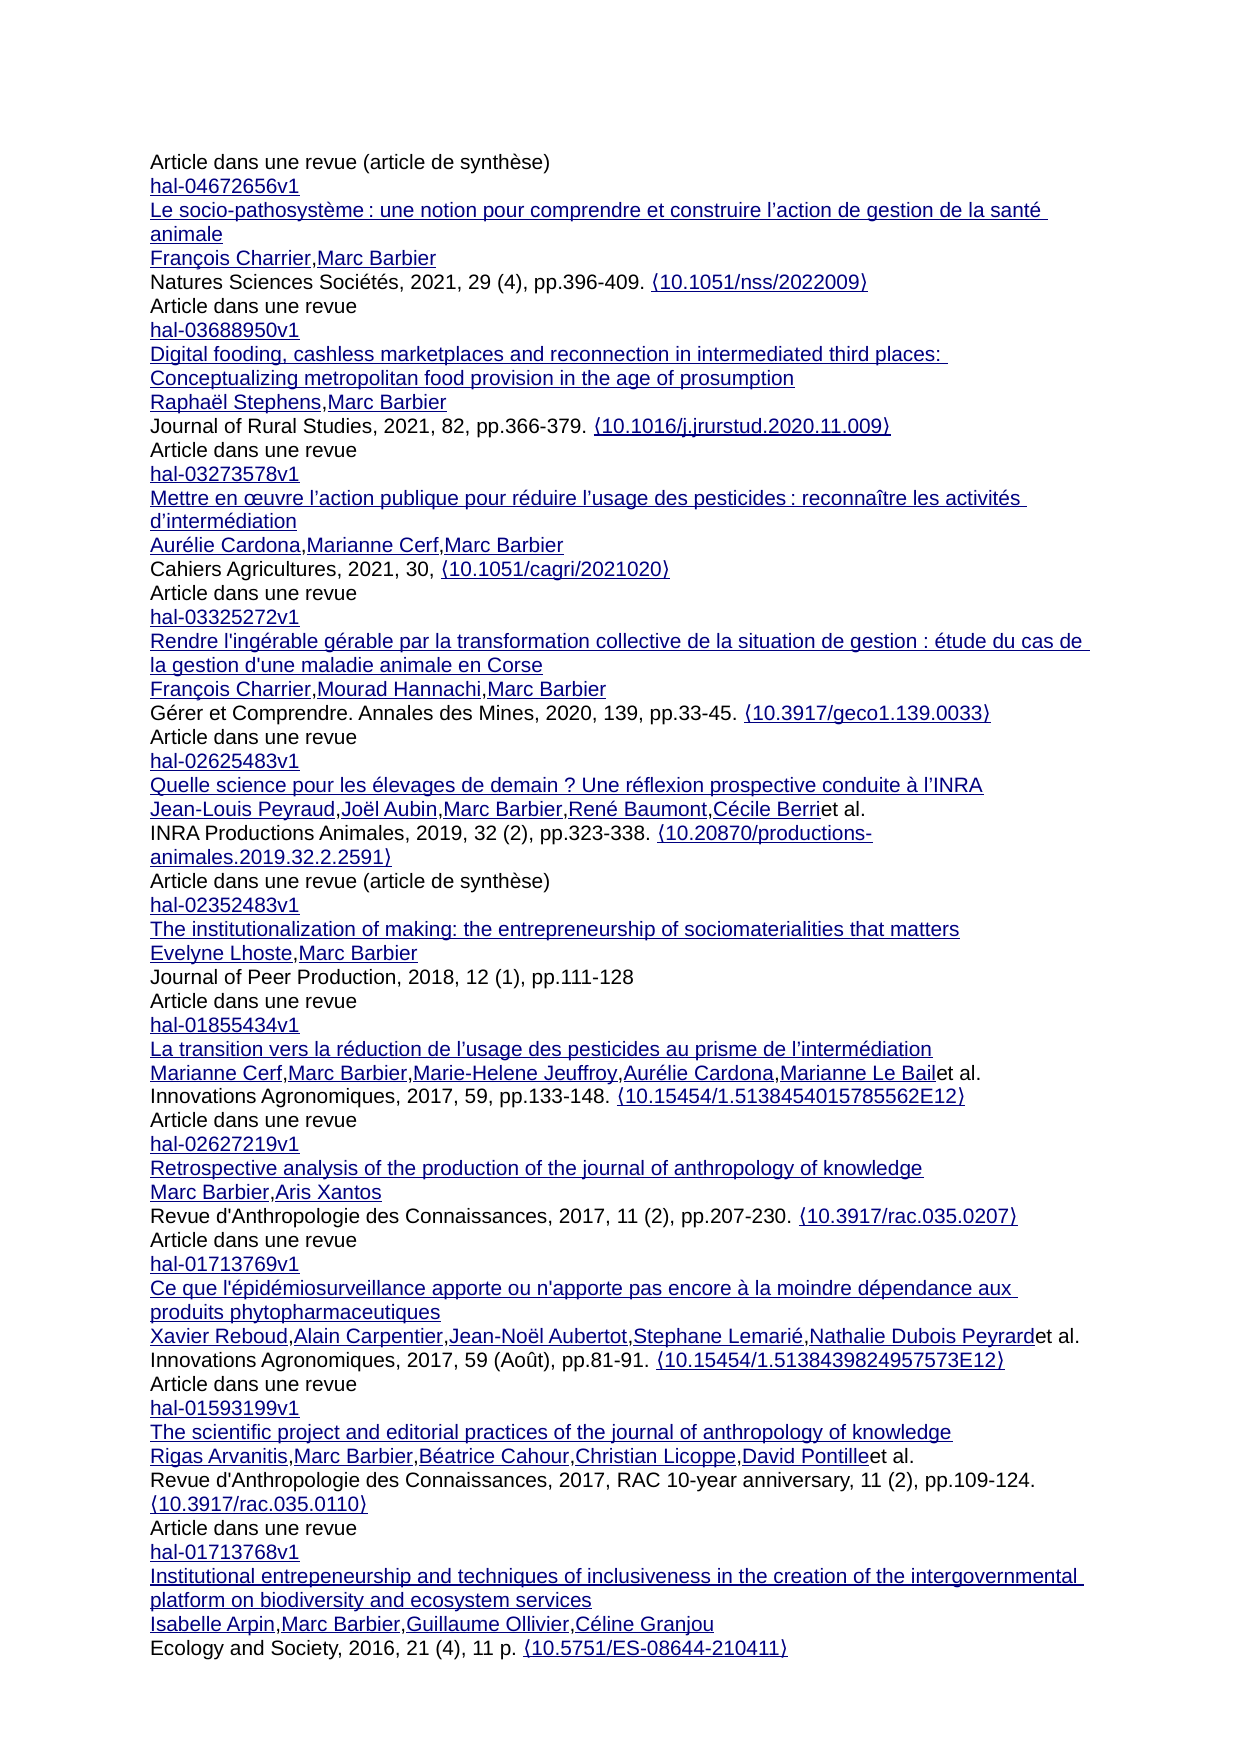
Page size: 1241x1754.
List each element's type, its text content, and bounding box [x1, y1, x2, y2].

table_cell La transition vers la réduction de l’usage des pesticides au prisme de l’intermédiation Marianne Cerf,Marc Barbier,Marie-Helene Jeuffroy,Aurélie Cardona,Marianne Le Bailet al. Innovations Agronomiques, 2017, 59, pp.133-148. ⟨10.15454/1.5138454015785562E12⟩ Article dans une revue hal-02627219v1 [150, 1036, 1090, 1156]
table_cell Article dans une revue (article de synthèse) hal-04672656v1 [150, 150, 1090, 198]
table_cell The scientific project and editorial practices of the journal of anthropology of knowledge Rigas Arvanitis,Marc Barbier,Béatrice Cahour,Christian Licoppe,David Pontilleet al. Revue d'Anthropologie des Connaissances, 2017, RAC 10-year anniversary, 11 (2), pp.109-124. ⟨10.3917/rac.035.0110⟩ Article dans une revue hal-01713768v1 [150, 1420, 1090, 1563]
table_cell Le socio-pathosystème : une notion pour comprendre et construire l’action de gestion de la santé animale François Charrier,Marc Barbier Natures Sciences Sociétés, 2021, 29 (4), pp.396-409. ⟨10.1051/nss/2022009⟩ Article dans une revue hal-03688950v1 [150, 198, 1090, 342]
table_cell The institutionalization of making: the entrepreneurship of sociomaterialities that matters Evelyne Lhoste,Marc Barbier Journal of Peer Production, 2018, 12 (1), pp.111-128 Article dans une revue hal-01855434v1 [150, 917, 1090, 1036]
table_cell Digital fooding, cashless marketplaces and reconnection in intermediated third places: Conceptualizing metropolitan food provision in the age of prosumption Raphaël Stephens,Marc Barbier Journal of Rural Studies, 2021, 82, pp.366-379. ⟨10.1016/j.jrurstud.2020.11.009⟩ Article dans une revue hal-03273578v1 [150, 342, 1090, 485]
table_cell Quelle science pour les élevages de demain ? Une réflexion prospective conduite à l’INRA Jean-Louis Peyraud,Joël Aubin,Marc Barbier,René Baumont,Cécile Berriet al. INRA Productions Animales, 2019, 32 (2), pp.323-338. ⟨10.20870/productions-animales.2019.32.2.2591⟩ Article dans une revue (article de synthèse) hal-02352483v1 [150, 773, 1090, 917]
table_cell Ce que l'épidémiosurveillance apporte ou n'apporte pas encore à la moindre dépendance aux produits phytopharmaceutiques Xavier Reboud,Alain Carpentier,Jean-Noël Aubertot,Stephane Lemarié,Nathalie Dubois Peyrardet al. Innovations Agronomiques, 2017, 59 (Août), pp.81-91. ⟨10.15454/1.5138439824957573E12⟩ Article dans une revue hal-01593199v1 [150, 1276, 1090, 1420]
table_cell Mettre en œuvre l’action publique pour réduire l’usage des pesticides : reconnaître les activités d’intermédiation Aurélie Cardona,Marianne Cerf,Marc Barbier Cahiers Agricultures, 2021, 30, ⟨10.1051/cagri/2021020⟩ Article dans une revue hal-03325272v1 [150, 485, 1090, 629]
table_cell Rendre l'ingérable gérable par la transformation collective de la situation de gestion : étude du cas de [150, 629, 1090, 650]
table_cell la gestion d'une maladie animale en Corse François Charrier,Mourad Hannachi,Marc Barbier Gérer et Comprendre. Annales des Mines, 2020, 139, pp.33-45. ⟨10.3917/geco1.139.0033⟩ Article dans une revue hal-02625483v1 [150, 651, 1090, 773]
table_cell Retrospective analysis of the production of the journal of anthropology of knowledge Marc Barbier,Aris Xantos Revue d'Anthropologie des Connaissances, 2017, 11 (2), pp.207-230. ⟨10.3917/rac.035.0207⟩ Article dans une revue hal-01713769v1 [150, 1156, 1090, 1276]
table_cell Institutional entrepeneurship and techniques of inclusiveness in the creation of the intergovernmental platform on biodiversity and ecosystem services Isabelle Arpin,Marc Barbier,Guillaume Ollivier,Céline Granjou Ecology and Society, 2016, 21 (4), 11 p. ⟨10.5751/ES-08644-210411⟩ [150, 1564, 1090, 1659]
